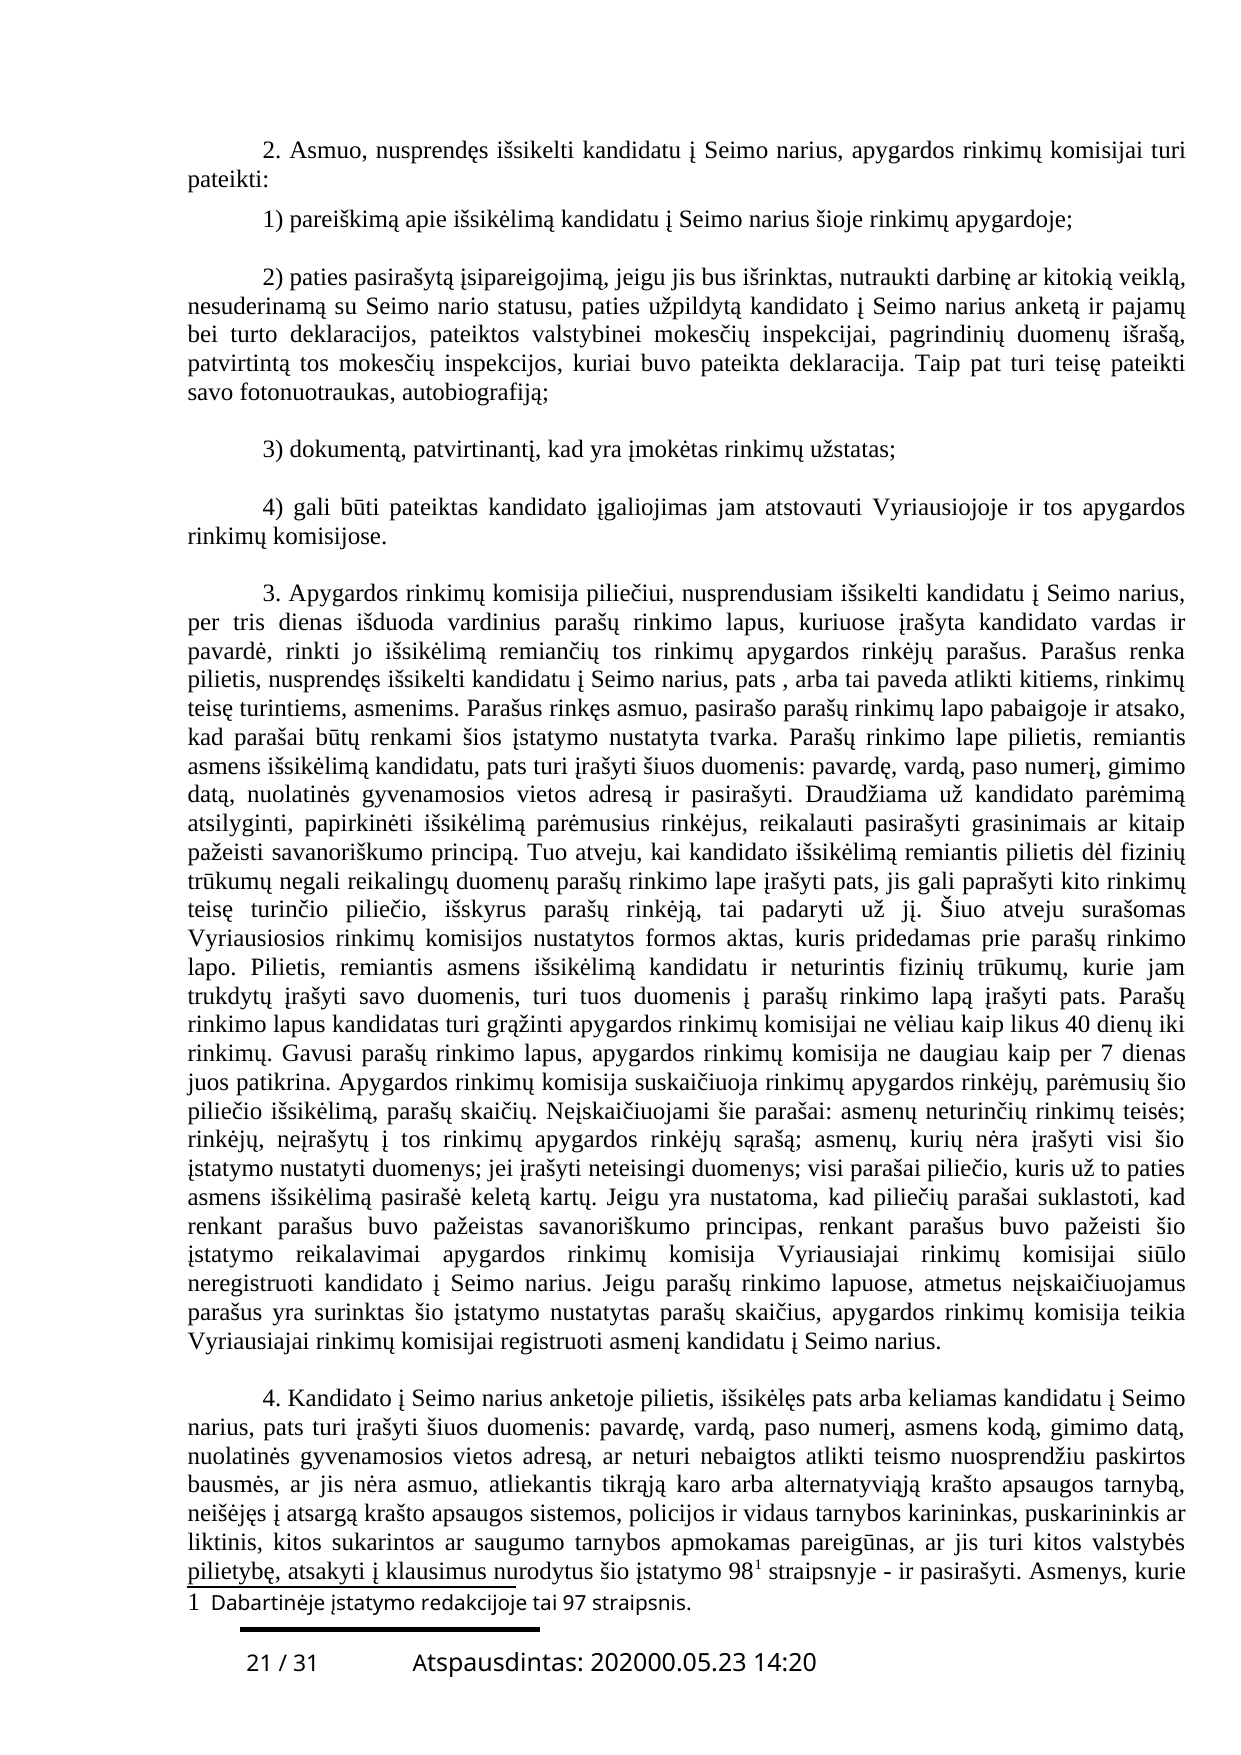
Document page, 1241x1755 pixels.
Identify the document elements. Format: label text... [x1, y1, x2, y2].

text 1) pareiškimą apie išsikėlimą kandidatu į Seimo narius šioje rinkimų apygardoje; [187, 204, 1187, 233]
text 3. Apygardos rinkimų komisija piliečiui, nusprendusiam išsikelti kandidatu į Seimo narius, per tris dienas išduoda vardinius parašų rinkimo lapus, kuriuose įrašyta kandidato vardas ir pavardė, rinkti jo išsikėlimą remiančių tos rinkimų apygardos rinkėjų parašus. Parašus renka pilietis, nusprendęs išsikelti kandidatu į Seimo narius, pats , arba tai paveda atlikti kitiems, rinkimų teisę turintiems, asmenims. Parašus rinkęs asmuo, pasirašo parašų rinkimų lapo pabaigoje ir atsako, kad parašai būtų renkami šios įstatymo nustatyta tvarka. Parašų rinkimo lape pilietis, remiantis asmens išsikėlimą kandidatu, pats turi įrašyti šiuos duomenis: pavardę, vardą, paso numerį, gimimo datą, nuolatinės gyvenamosios vietos adresą ir pasirašyti. Draudžiama už kandidato parėmimą atsilyginti, papirkinėti išsikėlimą parėmusius rinkėjus, reikalauti pasirašyti grasinimais ar kitaip pažeisti savanoriškumo principą. Tuo atveju, kai kandidato išsikėlimą remiantis pilietis dėl fizinių trūkumų negali reikalingų duomenų parašų rinkimo lape įrašyti pats, jis gali paprašyti kito rinkimų teisę turinčio piliečio, išskyrus parašų rinkėją, tai padaryti už jį. Šiuo atveju surašomas Vyriausiosios rinkimų komisijos nustatytos formos aktas, kuris pridedamas prie parašų rinkimo lapo. Pilietis, remiantis asmens išsikėlimą kandidatu ir neturintis fizinių trūkumų, kurie jam trukdytų įrašyti savo duomenis, turi tuos duomenis į parašų rinkimo lapą įrašyti pats. Parašų rinkimo lapus kandidatas turi grąžinti apygardos rinkimų komisijai ne vėliau kaip likus 40 dienų iki rinkimų. Gavusi parašų rinkimo lapus, apygardos rinkimų komisija ne daugiau kaip per 7 dienas juos patikrina. Apygardos rinkimų komisija suskaičiuoja rinkimų apygardos rinkėjų, parėmusių šio piliečio išsikėlimą, parašų skaičių. Neįskaičiuojami šie parašai: asmenų neturinčių rinkimų teisės; rinkėjų, neįrašytų į tos rinkimų apygardos rinkėjų sąrašą; asmenų, kurių nėra įrašyti visi šio įstatymo nustatyti duomenys; jei įrašyti neteisingi duomenys; visi parašai piliečio, kuris už to paties asmens išsikėlimą pasirašė keletą kartų. Jeigu yra nustatoma, kad piliečių parašai suklastoti, kad renkant parašus buvo pažeistas savanoriškumo principas, renkant parašus buvo pažeisti šio įstatymo reikalavimai apygardos rinkimų komisija Vyriausiajai rinkimų komisijai siūlo neregistruoti kandidato į Seimo narius. Jeigu parašų rinkimo lapuose, atmetus neįskaičiuojamus parašus yra surinktas šio įstatymo nustatytas parašų skaičius, apygardos rinkimų komisija teikia Vyriausiajai rinkimų komisijai registruoti asmenį kandidatu į Seimo narius. [187, 578, 1187, 1354]
text 4. Kandidato į Seimo narius anketoje pilietis, išsikėlęs pats arba keliamas kandidatu į Seimo narius, pats turi įrašyti šiuos duomenis: pavardę, vardą, paso numerį, asmens kodą, gimimo datą, nuolatinės gyvenamosios vietos adresą, ar neturi nebaigtos atlikti teismo nuosprendžiu paskirtos bausmės, ar jis nėra asmuo, atliekantis tikrąją karo arba alternatyviąją krašto apsaugos tarnybą, neišėjęs į atsargą krašto apsaugos sistemos, policijos ir vidaus tarnybos karininkas, puskarininkis ar liktinis, kitos sukarintos ar saugumo tarnybos apmokamas pareigūnas, ar jis turi kitos valstybės pilietybę, atsakyti į klausimus nurodytus šio įstatymo 98 straipsnyje - ir pasirašyti. Asmenys, kurie [187, 1383, 1187, 1584]
text 4) gali būti pateiktas kandidato įgaliojimas jam atstovauti Vyriausiojoje ir tos apygardos rinkimų komisijose. [187, 492, 1187, 549]
text 3) dokumentą, patvirtinantį, kad yra įmokėtas rinkimų užstatas; [187, 434, 1187, 463]
text 2) paties pasirašytą įsipareigojimą, jeigu jis bus išrinktas, nutraukti darbinę ar kitokią veiklą, nesuderinamą su Seimo nario statusu, paties užpildytą kandidato į Seimo narius anketą ir pajamų bei turto deklaracijos, pateiktos valstybinei mokesčių inspekcijai, pagrindinių duomenų išrašą, patvirtintą tos mokesčių inspekcijos, kuriai buvo pateikta deklaracija. Taip pat turi teisę pateikti savo fotonuotraukas, autobiografiją; [187, 262, 1187, 406]
text Dabartinėje įstatymo redakcijoje tai 97 straipsnis. [187, 1587, 1181, 1616]
text 2. Asmuo, nusprendęs išsikelti kandidatu į Seimo narius, apygardos rinkimų komisijai turi pateikti: [187, 135, 1187, 192]
